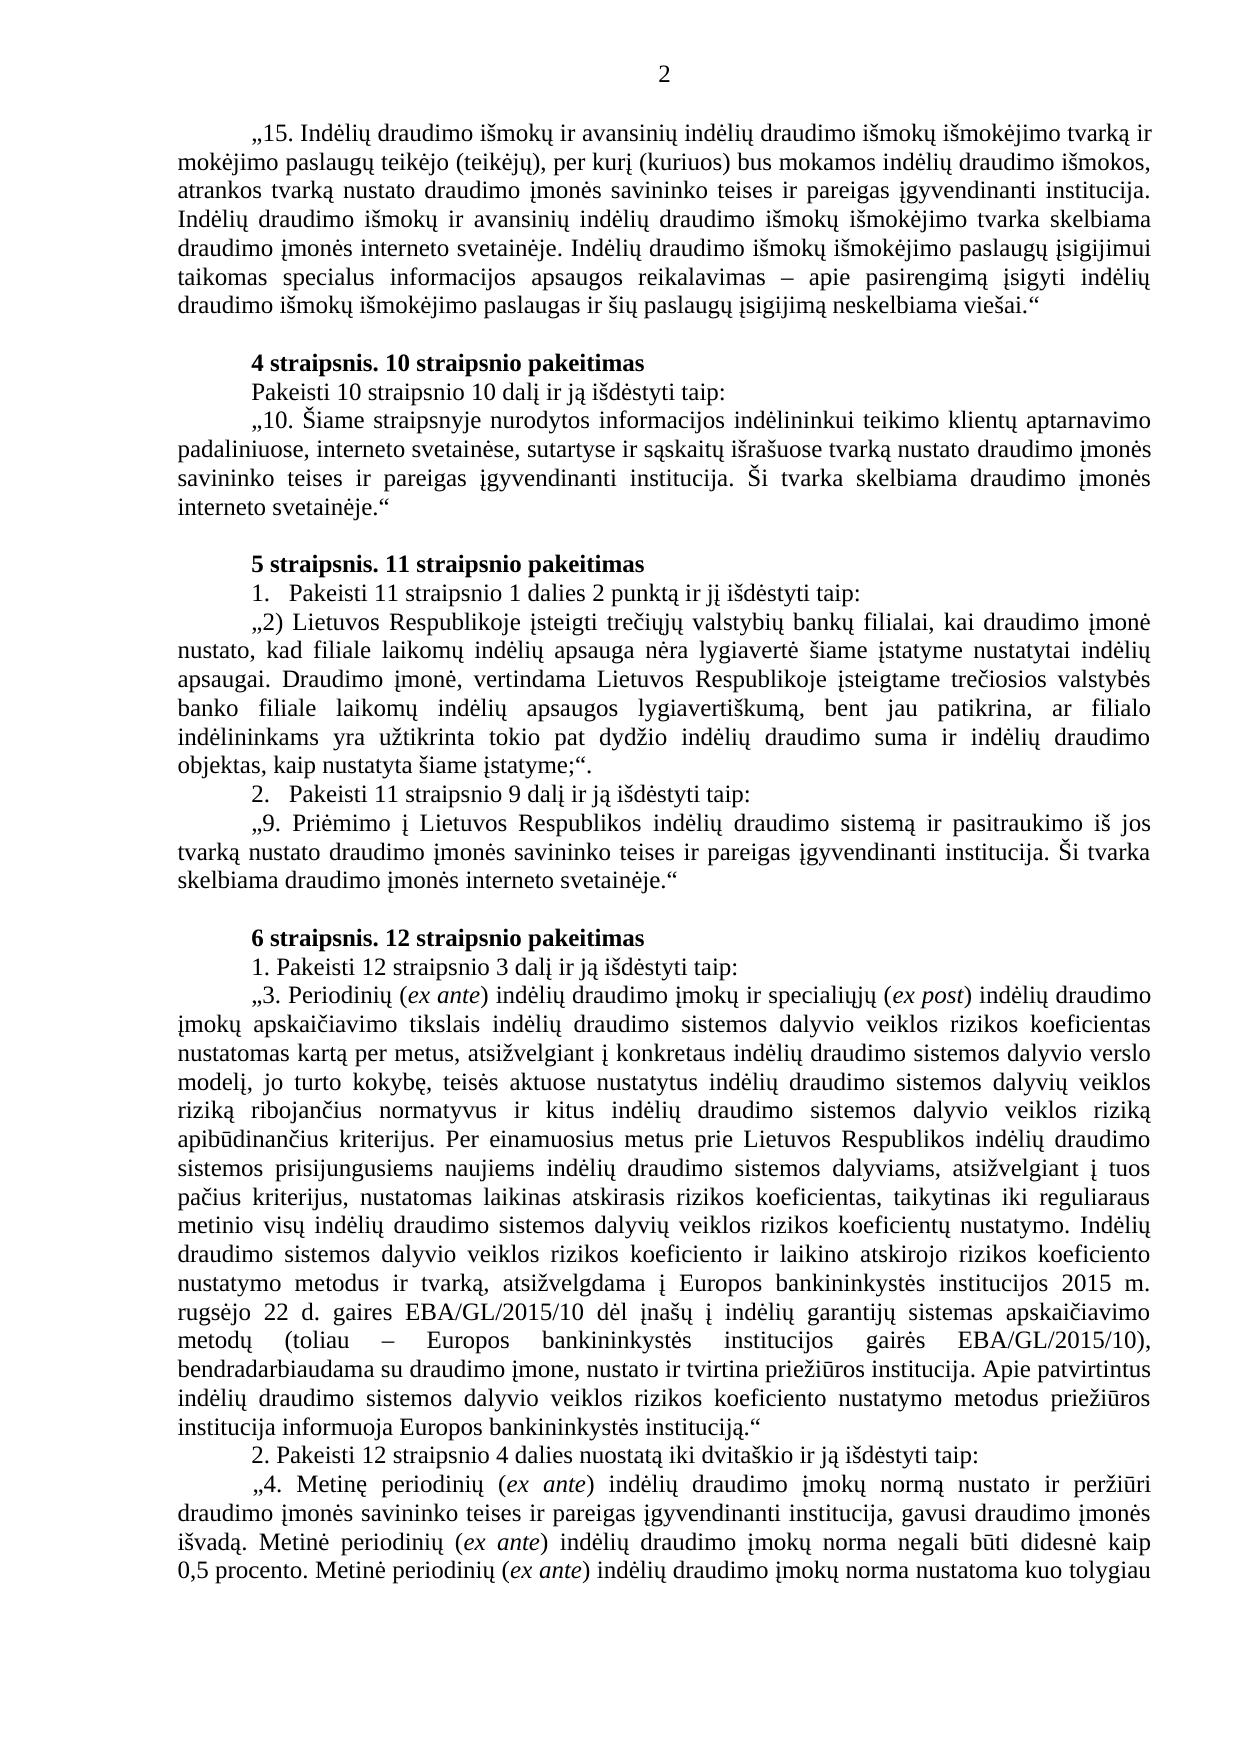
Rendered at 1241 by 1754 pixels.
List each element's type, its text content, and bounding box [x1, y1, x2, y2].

text Pakeisti 10 straipsnio 10 dalį ir ją išdėstyti taip: [177, 377, 1152, 406]
text „10. Šiame straipsnyje nurodytos informacijos indėlininkui teikimo klientų aptarnavimo padaliniuose, interneto svetainėse, sutartyse ir sąskaitų išrašuose tvarką nustato draudimo įmonės savininko teises ir pareigas įgyvendinanti institucija. Ši tvarka skelbiama draudimo įmonės interneto svetainėje.“ [177, 406, 1152, 521]
text 6 straipsnis. 12 straipsnio pakeitimas [177, 923, 1152, 952]
text 5 straipsnis. 11 straipsnio pakeitimas [177, 549, 1152, 578]
text 4 straipsnis. 10 straipsnio pakeitimas [177, 348, 1152, 377]
text „9. Priėmimo į Lietuvos Respublikos indėlių draudimo sistemą ir pasitraukimo iš jos tvarką nustato draudimo įmonės savininko teises ir pareigas įgyvendinanti institucija. Ši tvarka skelbiama draudimo įmonės interneto svetainėje.“ [177, 808, 1152, 894]
text 2. Pakeisti 11 straipsnio 9 dalį ir ją išdėstyti taip: [251, 779, 1152, 808]
text 1. Pakeisti 12 straipsnio 3 dalį ir ją išdėstyti taip: [177, 952, 1152, 981]
text 1. Pakeisti 11 straipsnio 1 dalies 2 punktą ir jį išdėstyti taip: [251, 578, 1152, 607]
text „3. Periodinių (ex ante) indėlių draudimo įmokų ir specialiųjų (ex post) indėlių draudimo įmokų apskaičiavimo tikslais indėlių draudimo sistemos dalyvio veiklos rizikos koeficientas nustatomas kartą per metus, atsižvelgiant į konkretaus indėlių draudimo sistemos dalyvio verslo modelį, jo turto kokybę, teisės aktuose nustatytus indėlių draudimo sistemos dalyvių veiklos riziką ribojančius normatyvus ir kitus indėlių draudimo sistemos dalyvio veiklos riziką apibūdinančius kriterijus. Per einamuosius metus prie Lietuvos Respublikos indėlių draudimo sistemos prisijungusiems naujiems indėlių draudimo sistemos dalyviams, atsižvelgiant į tuos pačius kriterijus, nustatomas laikinas atskirasis rizikos koeficientas, taikytinas iki reguliaraus metinio visų indėlių draudimo sistemos dalyvių veiklos rizikos koeficientų nustatymo. Indėlių draudimo sistemos dalyvio veiklos rizikos koeficiento ir laikino atskirojo rizikos koeficiento nustatymo metodus ir tvarką, atsižvelgdama į Europos bankininkystės institucijos 2015 m. rugsėjo 22 d. gaires EBA/GL/2015/10 dėl įnašų į indėlių garantijų sistemas apskaičiavimo metodų (toliau – Europos bankininkystės institucijos gairės EBA/GL/2015/10), bendradarbiaudama su draudimo įmone, nustato ir tvirtina priežiūros institucija. Apie patvirtintus indėlių draudimo sistemos dalyvio veiklos rizikos koeficiento nustatymo metodus priežiūros institucija informuoja Europos bankininkystės instituciją.“ [177, 981, 1152, 1441]
text „2) Lietuvos Respublikoje įsteigti trečiųjų valstybių bankų filialai, kai draudimo įmonė nustato, kad filiale laikomų indėlių apsauga nėra lygiavertė šiame įstatyme nustatytai indėlių apsaugai. Draudimo įmonė, vertindama Lietuvos Respublikoje įsteigtame trečiosios valstybės banko filiale laikomų indėlių apsaugos lygiavertiškumą, bent jau patikrina, ar filialo indėlininkams yra užtikrinta tokio pat dydžio indėlių draudimo suma ir indėlių draudimo objektas, kaip nustatyta šiame įstatyme;“. [177, 607, 1152, 779]
text 2. Pakeisti 12 straipsnio 4 dalies nuostatą iki dvitaškio ir ją išdėstyti taip: [177, 1441, 1152, 1469]
text „4. Metinę periodinių (ex ante) indėlių draudimo įmokų normą nustato ir peržiūri draudimo įmonės savininko teises ir pareigas įgyvendinanti institucija, gavusi draudimo įmonės išvadą. Metinė periodinių (ex ante) indėlių draudimo įmokų norma negali būti didesnė kaip 0,5 procento. Metinė periodinių (ex ante) indėlių draudimo įmokų norma nustatoma kuo tolygiau [177, 1469, 1152, 1584]
text „15. Indėlių draudimo išmokų ir avansinių indėlių draudimo išmokų išmokėjimo tvarką ir mokėjimo paslaugų teikėjo (teikėjų), per kurį (kuriuos) bus mokamos indėlių draudimo išmokos, atrankos tvarką nustato draudimo įmonės savininko teises ir pareigas įgyvendinanti institucija. Indėlių draudimo išmokų ir avansinių indėlių draudimo išmokų išmokėjimo tvarka skelbiama draudimo įmonės interneto svetainėje. Indėlių draudimo išmokų išmokėjimo paslaugų įsigijimui taikomas specialus informacijos apsaugos reikalavimas – apie pasirengimą įsigyti indėlių draudimo išmokų išmokėjimo paslaugas ir šių paslaugų įsigijimą neskelbiama viešai.“ [177, 118, 1152, 319]
